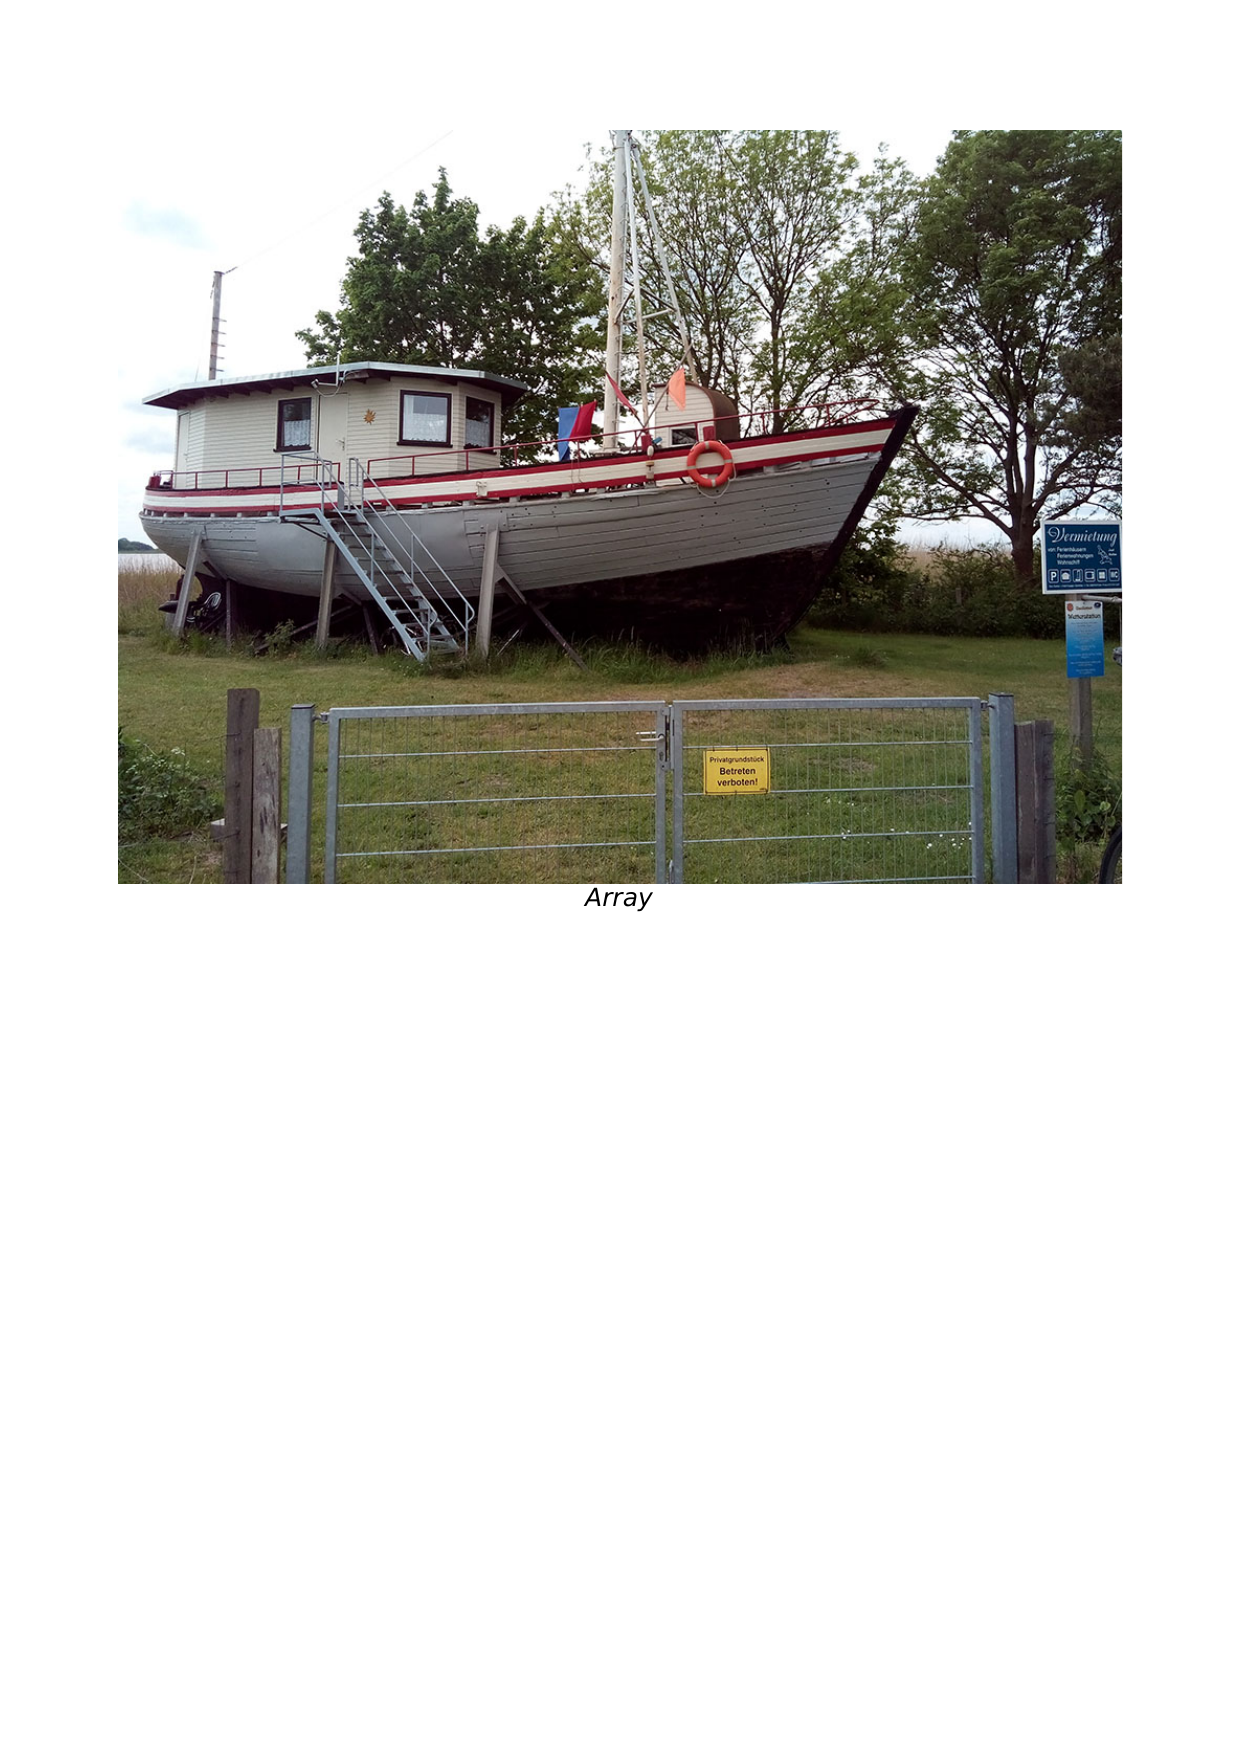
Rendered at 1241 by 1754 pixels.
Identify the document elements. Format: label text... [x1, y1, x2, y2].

text [118, 118, 1122, 130]
text Array [118, 884, 1122, 913]
picture [118, 130, 1123, 884]
